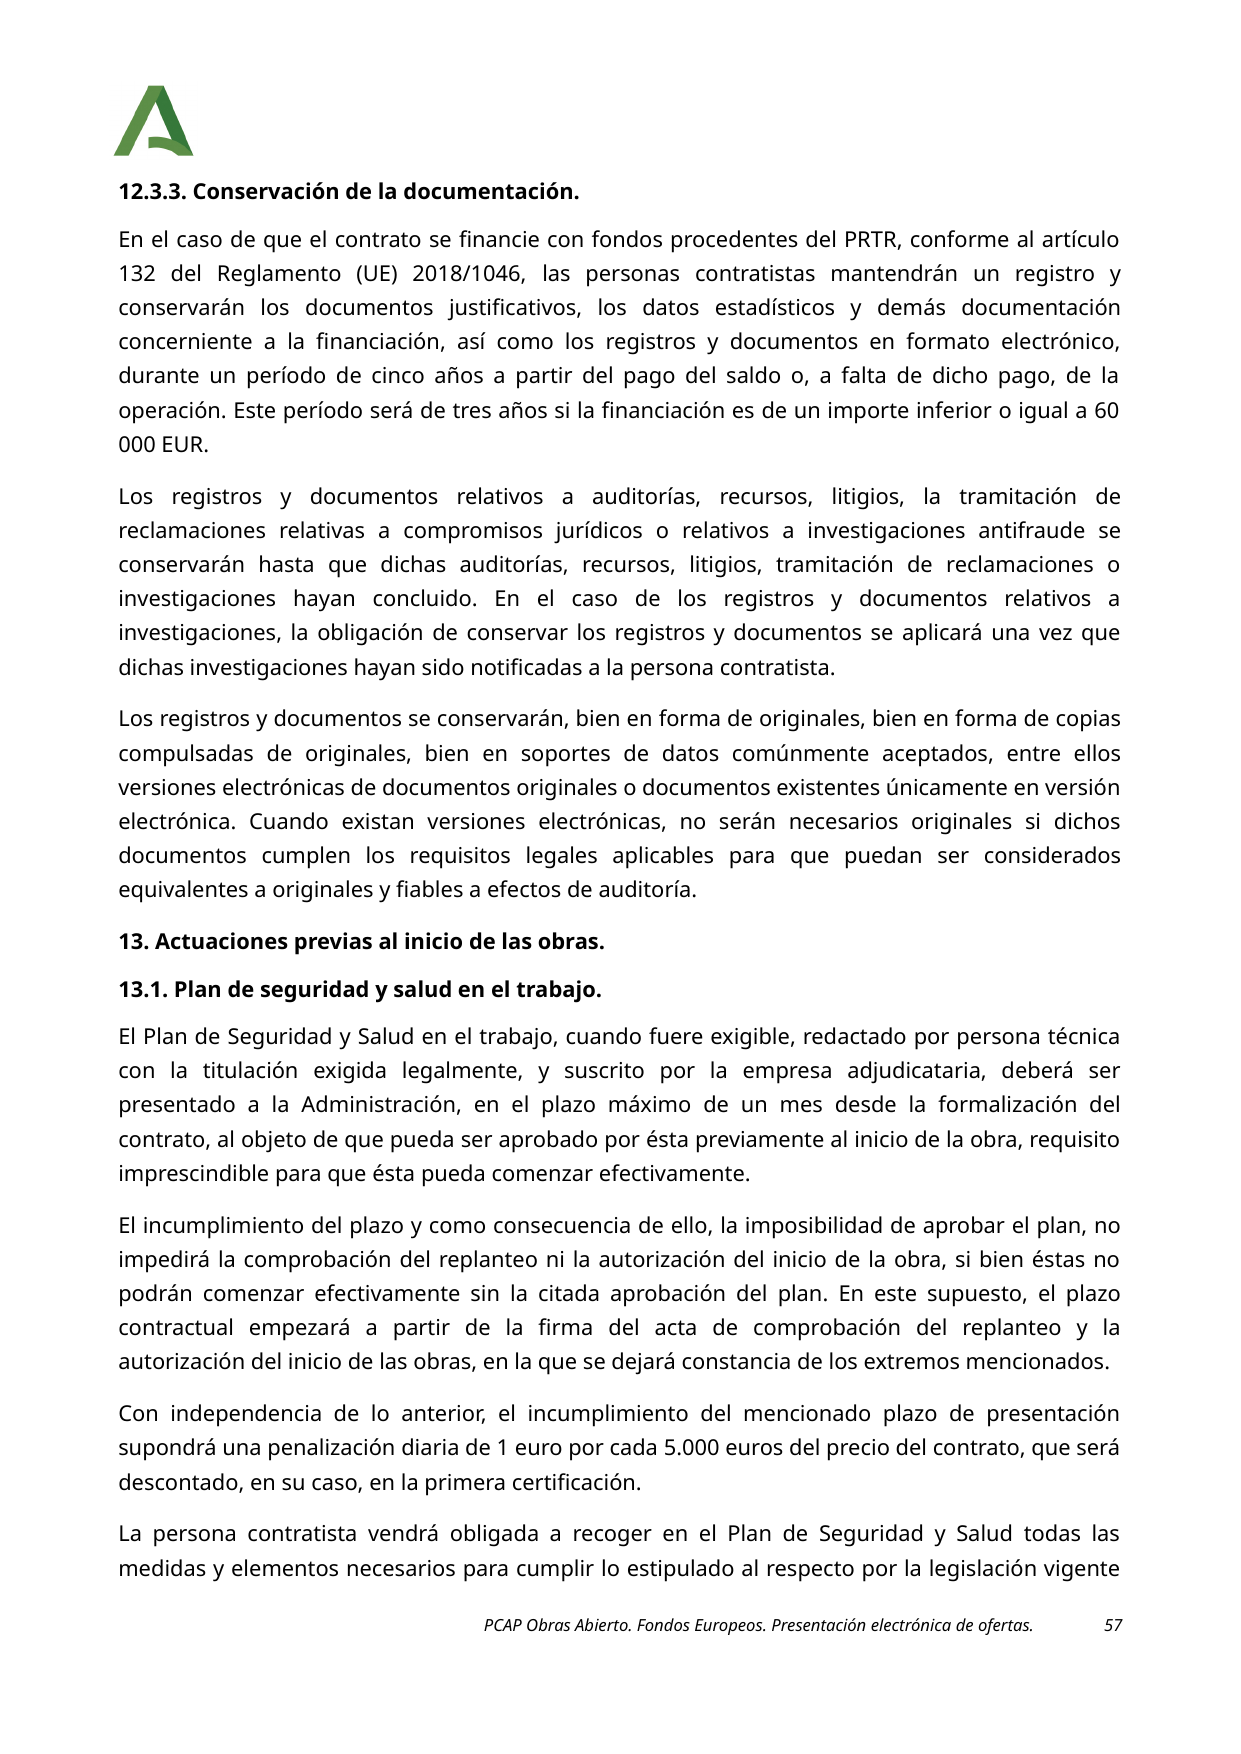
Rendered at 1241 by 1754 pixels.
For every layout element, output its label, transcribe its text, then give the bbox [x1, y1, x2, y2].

subtitle 12.3.3. Conservación de la documentación. [118, 176, 1122, 206]
text La persona contratista vendrá obligada a recoger en el Plan de Seguridad y Salud todas las medidas y elementos necesarios para cumplir lo estipulado al respecto por la legislación vigente [118, 1518, 1122, 1582]
text El Plan de Seguridad y Salud en el trabajo, cuando fuere exigible, redactado por persona técnica con la titulación exigida legalmente, y suscrito por la empresa adjudicataria, deberá ser presentado a la Administración, en el plazo máximo de un mes desde la formalización del contrato, al objeto de que pueda ser aprobado por ésta previamente al inicio de la obra, requisito imprescindible para que ésta pueda comenzar efectivamente. [118, 1021, 1122, 1188]
subtitle 13. Actuaciones previas al inicio de las obras. [118, 926, 1122, 956]
subtitle 13.1. Plan de seguridad y salud en el trabajo. [118, 974, 1122, 1003]
picture [109, 81, 198, 160]
text Los registros y documentos relativos a auditorías, recursos, litigios, la tramitación de reclamaciones relativas a compromisos jurídicos o relativos a investigaciones antifraude se conservarán hasta que dichas auditorías, recursos, litigios, tramitación de reclamaciones o investigaciones hayan concluido. En el caso de los registros y documentos relativos a investigaciones, la obligación de conservar los registros y documentos se aplicará una vez que dichas investigaciones hayan sido notificadas a la persona contratista. [118, 481, 1122, 681]
text El incumplimiento del plazo y como consecuencia de ello, la imposibilidad de aprobar el plan, no impedirá la comprobación del replanteo ni la autorización del inicio de la obra, si bien éstas no podrán comenzar efectivamente sin la citada aprobación del plan. En este supuesto, el plazo contractual empezará a partir de la firma del acta de comprobación del replanteo y la autorización del inicio de las obras, en la que se dejará constancia de los extremos mencionados. [118, 1210, 1122, 1376]
text Con independencia de lo anterior, el incumplimiento del mencionado plazo de presentación supondrá una penalización diaria de 1 euro por cada 5.000 euros del precio del contrato, que será descontado, en su caso, en la primera certificación. [118, 1398, 1122, 1496]
text En el caso de que el contrato se financie con fondos procedentes del PRTR, conforme al artículo 132 del Reglamento (UE) 2018/1046, las personas contratistas mantendrán un registro y conservarán los documentos justificativos, los datos estadísticos y demás documentación concerniente a la financiación, así como los registros y documentos en formato electrónico, durante un período de cinco años a partir del pago del saldo o, a falta de dicho pago, de la operación. Este período será de tres años si la financiación es de un importe inferior o igual a 60 000 EUR. [118, 224, 1122, 459]
text Los registros y documentos se conservarán, bien en forma de originales, bien en forma de copias compulsadas de originales, bien en soportes de datos comúnmente aceptados, entre ellos versiones electrónicas de documentos originales o documentos existentes únicamente en versión electrónica. Cuando existan versiones electrónicas, no serán necesarios originales si dichos documentos cumplen los requisitos legales aplicables para que puedan ser considerados equivalentes a originales y fiables a efectos de auditoría. [118, 703, 1122, 904]
